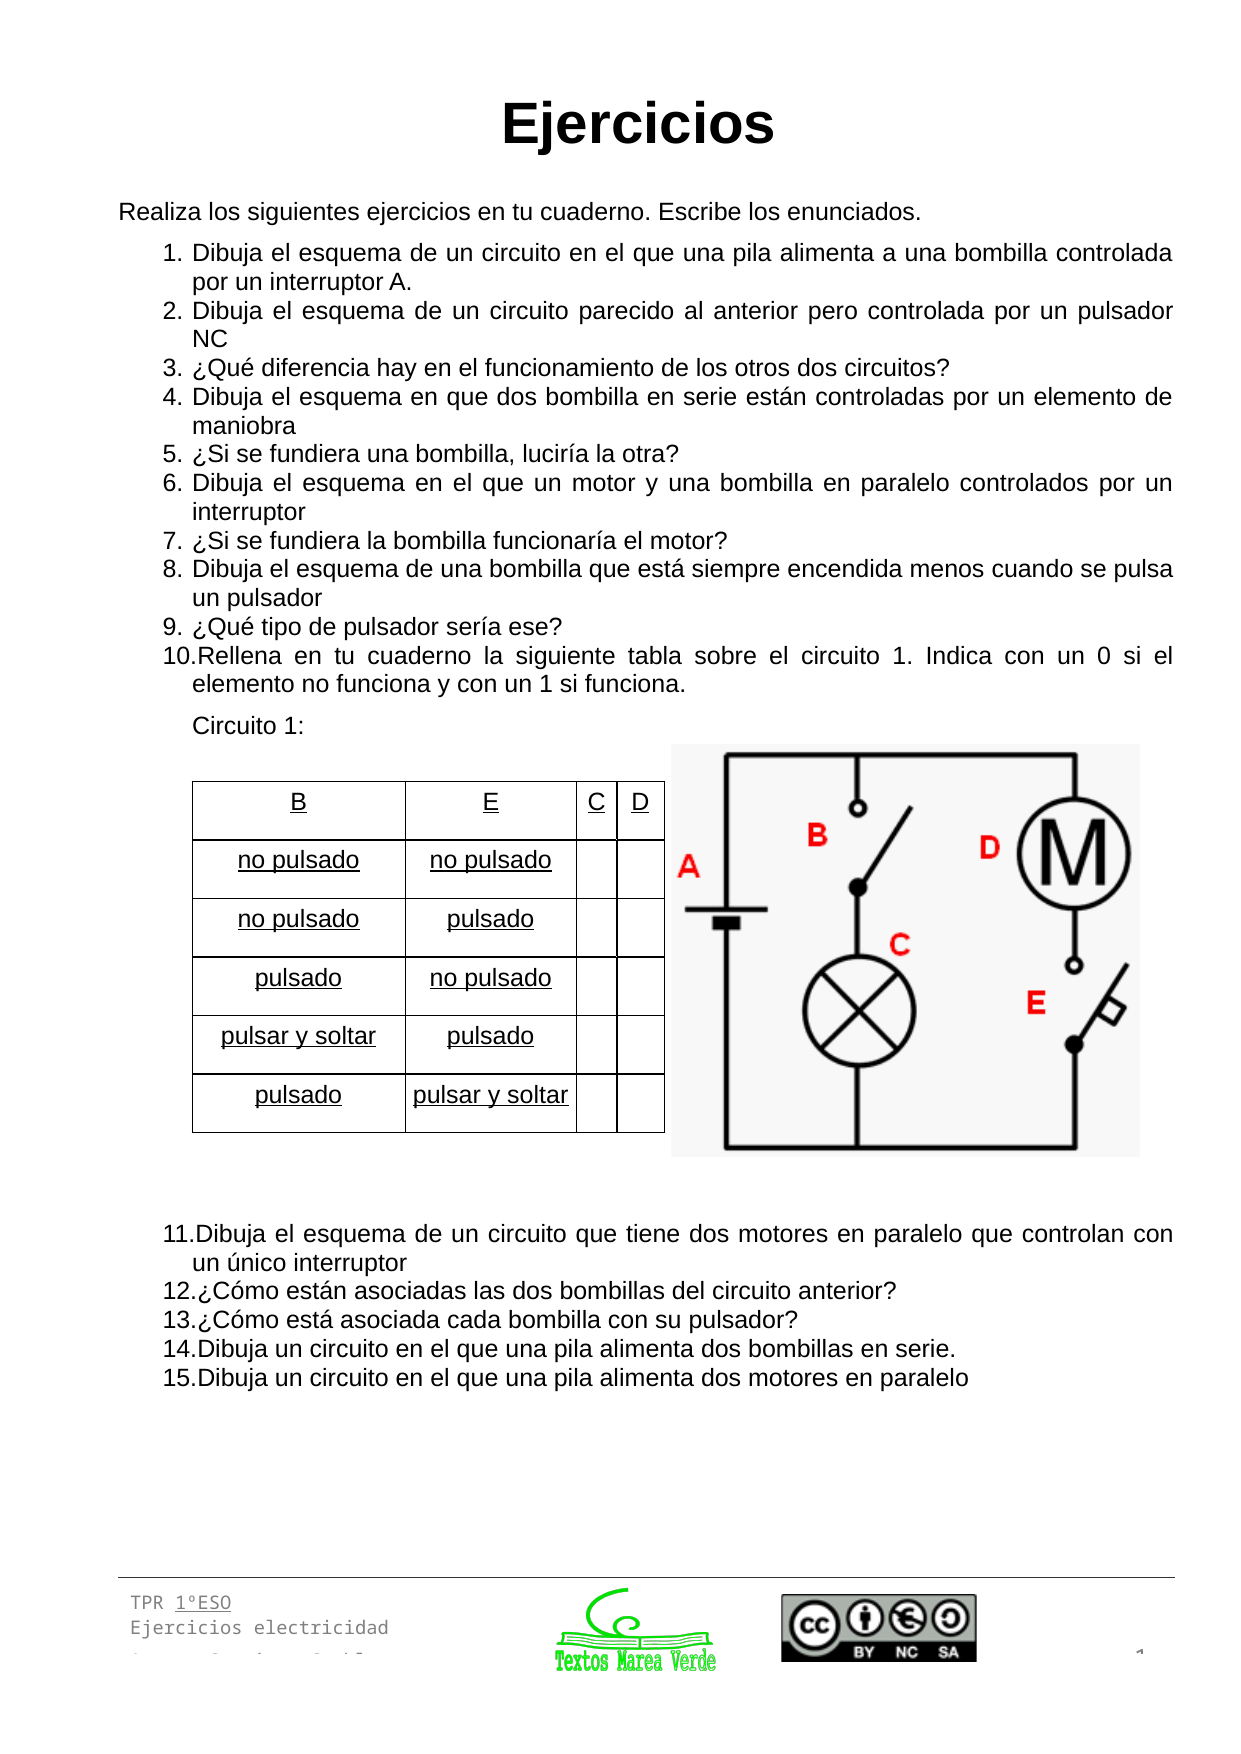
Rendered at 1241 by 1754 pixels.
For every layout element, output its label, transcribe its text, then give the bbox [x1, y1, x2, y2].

list Rellena en tu cuaderno la siguiente tabla sobre el circuito 1. Indica con un 0 si el elemento no funciona y con un 1 si funciona. [162, 641, 1175, 698]
list ¿Si se fundiera la bombilla funcionaría el motor? [162, 526, 1175, 554]
table_cell [577, 899, 616, 956]
list Dibuja el esquema en el que un motor y una bombilla en paralelo controlados por un interruptor [162, 468, 1175, 526]
table_cell [618, 958, 664, 1015]
table_cell pulsar y soltar [193, 1016, 405, 1073]
table_cell no pulsado [406, 841, 576, 898]
table_header E [406, 782, 576, 839]
table_cell [577, 841, 616, 898]
table_header D [618, 782, 664, 839]
text Realiza los siguientes ejercicios en tu cuaderno. Escribe los enunciados. [118, 197, 1175, 226]
table_cell no pulsado [193, 899, 405, 956]
list Dibuja un circuito en el que una pila alimenta dos motores en paralelo [162, 1362, 1175, 1391]
table_cell [618, 1075, 664, 1132]
picture [547, 1577, 724, 1695]
table_cell pulsar y soltar [406, 1075, 576, 1132]
list Dibuja el esquema de un circuito que tiene dos motores en paralelo que controlan con un único interruptor [162, 1219, 1175, 1276]
list ¿Qué tipo de pulsador sería ese? [162, 612, 1175, 641]
picture [781, 1594, 977, 1662]
table_cell [618, 1016, 664, 1073]
table_cell no pulsado [193, 841, 405, 898]
list ¿Cómo está asociada cada bombilla con su pulsador? [162, 1305, 1175, 1334]
picture [671, 744, 1141, 1157]
list ¿Qué diferencia hay en el funcionamiento de los otros dos circuitos? [162, 353, 1175, 382]
table_cell pulsado [193, 958, 405, 1015]
table_cell [577, 1075, 616, 1132]
list Dibuja el esquema de un circuito parecido al anterior pero controlada por un pulsador NC [162, 296, 1175, 353]
list ¿Cómo están asociadas las dos bombillas del circuito anterior? [162, 1276, 1175, 1305]
table_cell pulsado [406, 1016, 576, 1073]
list Dibuja el esquema de un circuito en el que una pila alimenta a una bombilla controlada por un interruptor A. [162, 238, 1175, 296]
list Dibuja el esquema en que dos bombilla en serie están controladas por un elemento de maniobra [162, 382, 1175, 439]
list Dibuja el esquema de una bombilla que está siempre encendida menos cuando se pulsa un pulsador [162, 554, 1175, 612]
table_header C [577, 782, 616, 839]
table_cell no pulsado [406, 958, 576, 1015]
list ¿Si se fundiera una bombilla, luciría la otra? [162, 439, 1175, 468]
table_cell [618, 841, 664, 898]
table_cell [618, 899, 664, 956]
table_header B [193, 782, 405, 839]
table_cell [577, 1016, 616, 1073]
table_cell [577, 958, 616, 1015]
list Circuito 1: [162, 711, 1175, 739]
title Ejercicios [118, 88, 1175, 156]
list Dibuja un circuito en el que una pila alimenta dos bombillas en serie. [162, 1334, 1175, 1362]
table_cell pulsado [406, 899, 576, 956]
table_cell pulsado [193, 1075, 405, 1132]
